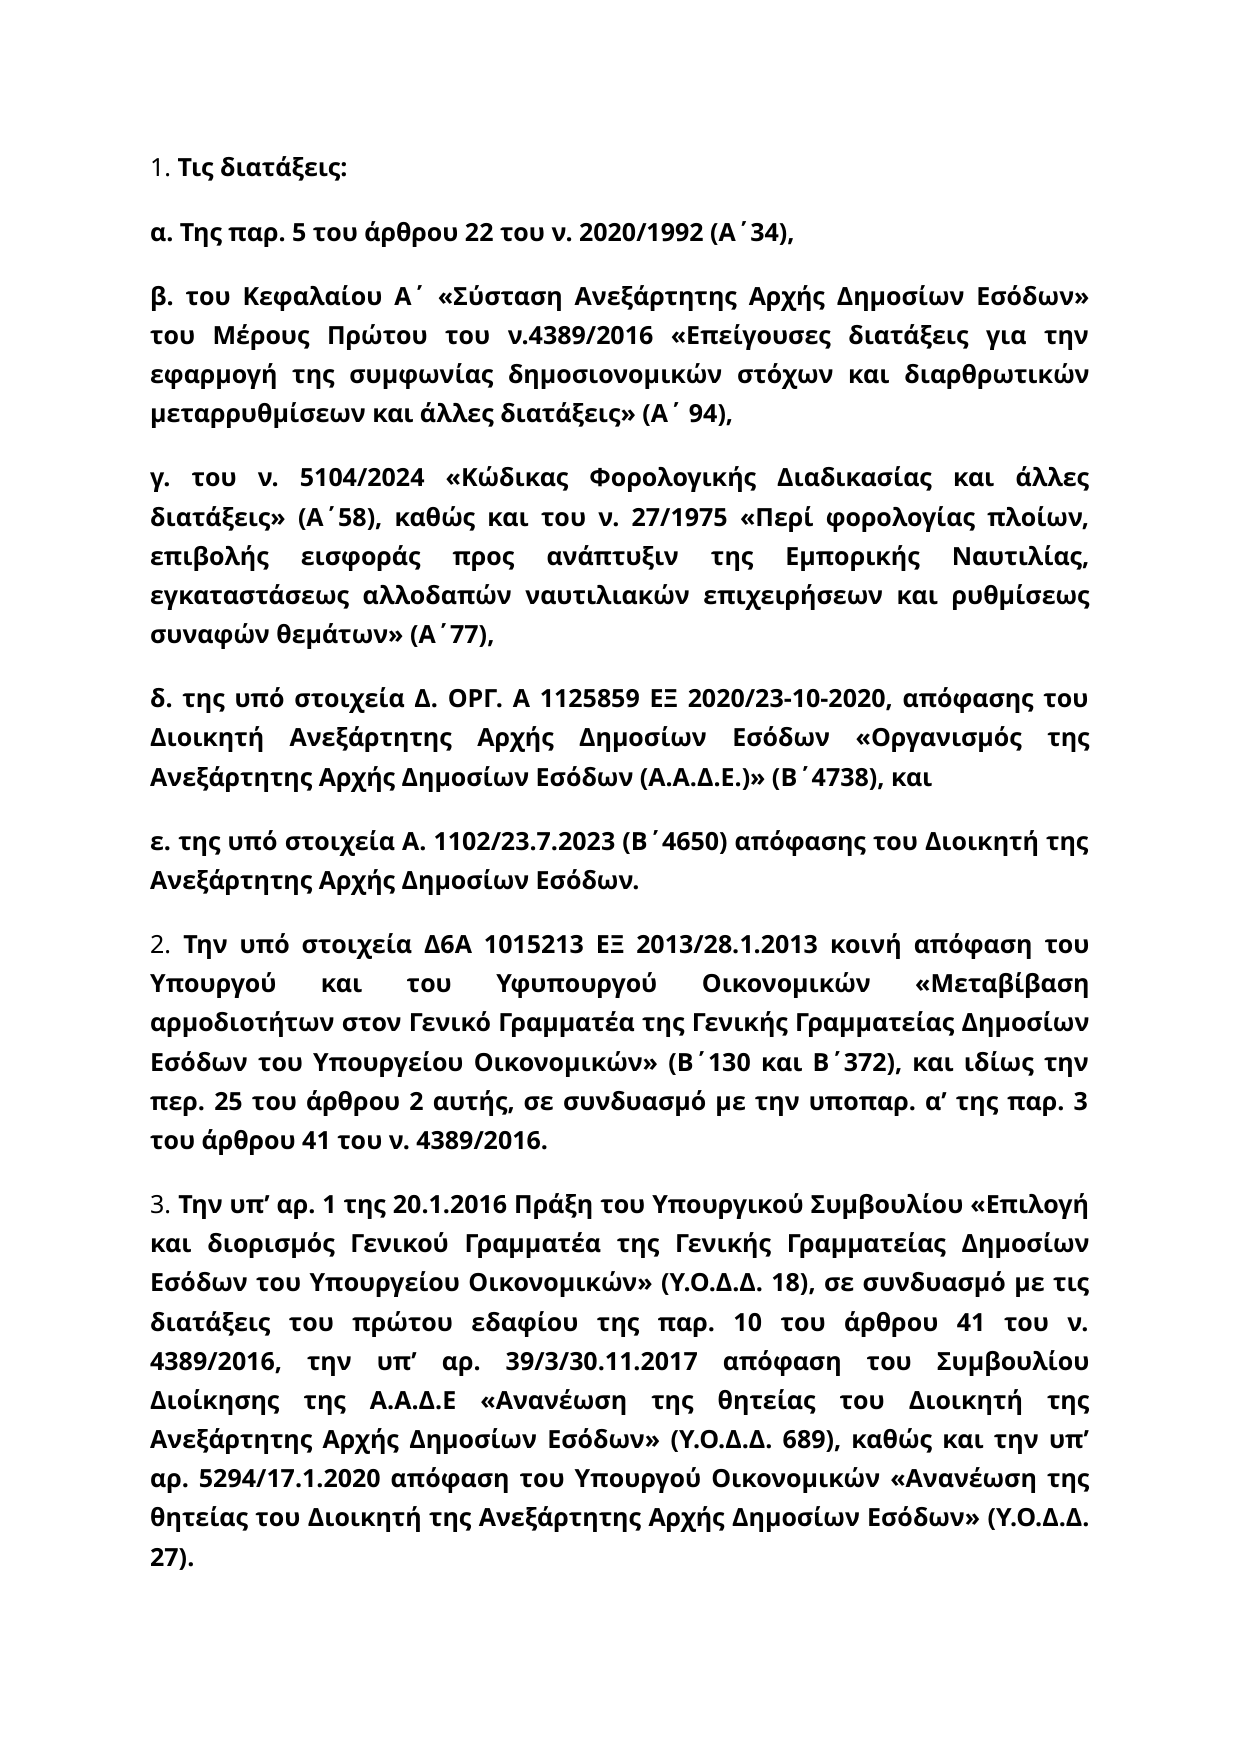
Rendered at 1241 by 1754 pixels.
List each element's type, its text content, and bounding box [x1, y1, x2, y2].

text 2. Την υπό στοιχεία Δ6Α 1015213 ΕΞ 2013/28.1.2013 κοινή απόφαση του Υπουργού και του Υφυπουργού Οικονομικών «Μεταβίβαση αρμοδιοτήτων στον Γενικό Γραμματέα της Γενικής Γραμματείας Δημοσίων Εσόδων του Υπουργείου Οικονομικών» (Β΄130 και Β΄372), και ιδίως την περ. 25 του άρθρου 2 αυτής, σε συνδυασμό με την υποπαρ. α’ της παρ. 3 του άρθρου 41 του ν. 4389/2016. [150, 927, 1090, 1157]
text ε. της υπό στοιχεία Α. 1102/23.7.2023 (Β΄4650) απόφασης του Διοικητή της Ανεξάρτητης Αρχής Δημοσίων Εσόδων. [150, 823, 1090, 897]
text α. Της παρ. 5 του άρθρου 22 του ν. 2020/1992 (Α΄34), [150, 214, 1090, 248]
text 3. Την υπ’ αρ. 1 της 20.1.2016 Πράξη του Υπουργικού Συμβουλίου «Επιλογή και διορισμός Γενικού Γραμματέα της Γενικής Γραμματείας Δημοσίων Εσόδων του Υπουργείου Οικονομικών» (Υ.Ο.Δ.Δ. 18), σε συνδυασμό με τις διατάξεις του πρώτου εδαφίου της παρ. 10 του άρθρου 41 του ν. 4389/2016, την υπ’ αρ. 39/3/30.11.2017 απόφαση του Συμβουλίου Διοίκησης της Α.Α.Δ.Ε «Ανανέωση της θητείας του Διοικητή της Ανεξάρτητης Αρχής Δημοσίων Εσόδων» (Υ.Ο.Δ.Δ. 689), καθώς και την υπ’ αρ. 5294/17.1.2020 απόφαση του Υπουργού Οικονομικών «Ανανέωση της θητείας του Διοικητή της Ανεξάρτητης Αρχής Δημοσίων Εσόδων» (Υ.Ο.Δ.Δ. 27). [150, 1187, 1090, 1573]
text β. του Κεφαλαίου Α΄ «Σύσταση Ανεξάρτητης Αρχής Δημοσίων Εσόδων» του Μέρους Πρώτου του ν.4389/2016 «Επείγουσες διατάξεις για την εφαρμογή της συμφωνίας δημοσιονομικών στόχων και διαρθρωτικών μεταρρυθμίσεων και άλλες διατάξεις» (Α΄ 94), [150, 278, 1090, 430]
text δ. της υπό στοιχεία Δ. ΟΡΓ. Α 1125859 ΕΞ 2020/23-10-2020, απόφασης του Διοικητή Ανεξάρτητης Αρχής Δημοσίων Εσόδων «Οργανισμός της Ανεξάρτητης Αρχής Δημοσίων Εσόδων (Α.Α.Δ.Ε.)» (Β΄4738), και [150, 681, 1090, 793]
text 1. Τις διατάξεις: [150, 150, 1090, 184]
text γ. του ν. 5104/2024 «Κώδικας Φορολογικής Διαδικασίας και άλλες διατάξεις» (Α΄58), καθώς και του ν. 27/1975 «Περί φορολογίας πλοίων, επιβολής εισφοράς προς ανάπτυξιν της Εμπορικής Ναυτιλίας, εγκαταστάσεως αλλοδαπών ναυτιλιακών επιχειρήσεων και ρυθμίσεως συναφών θεμάτων» (Α΄77), [150, 460, 1090, 651]
